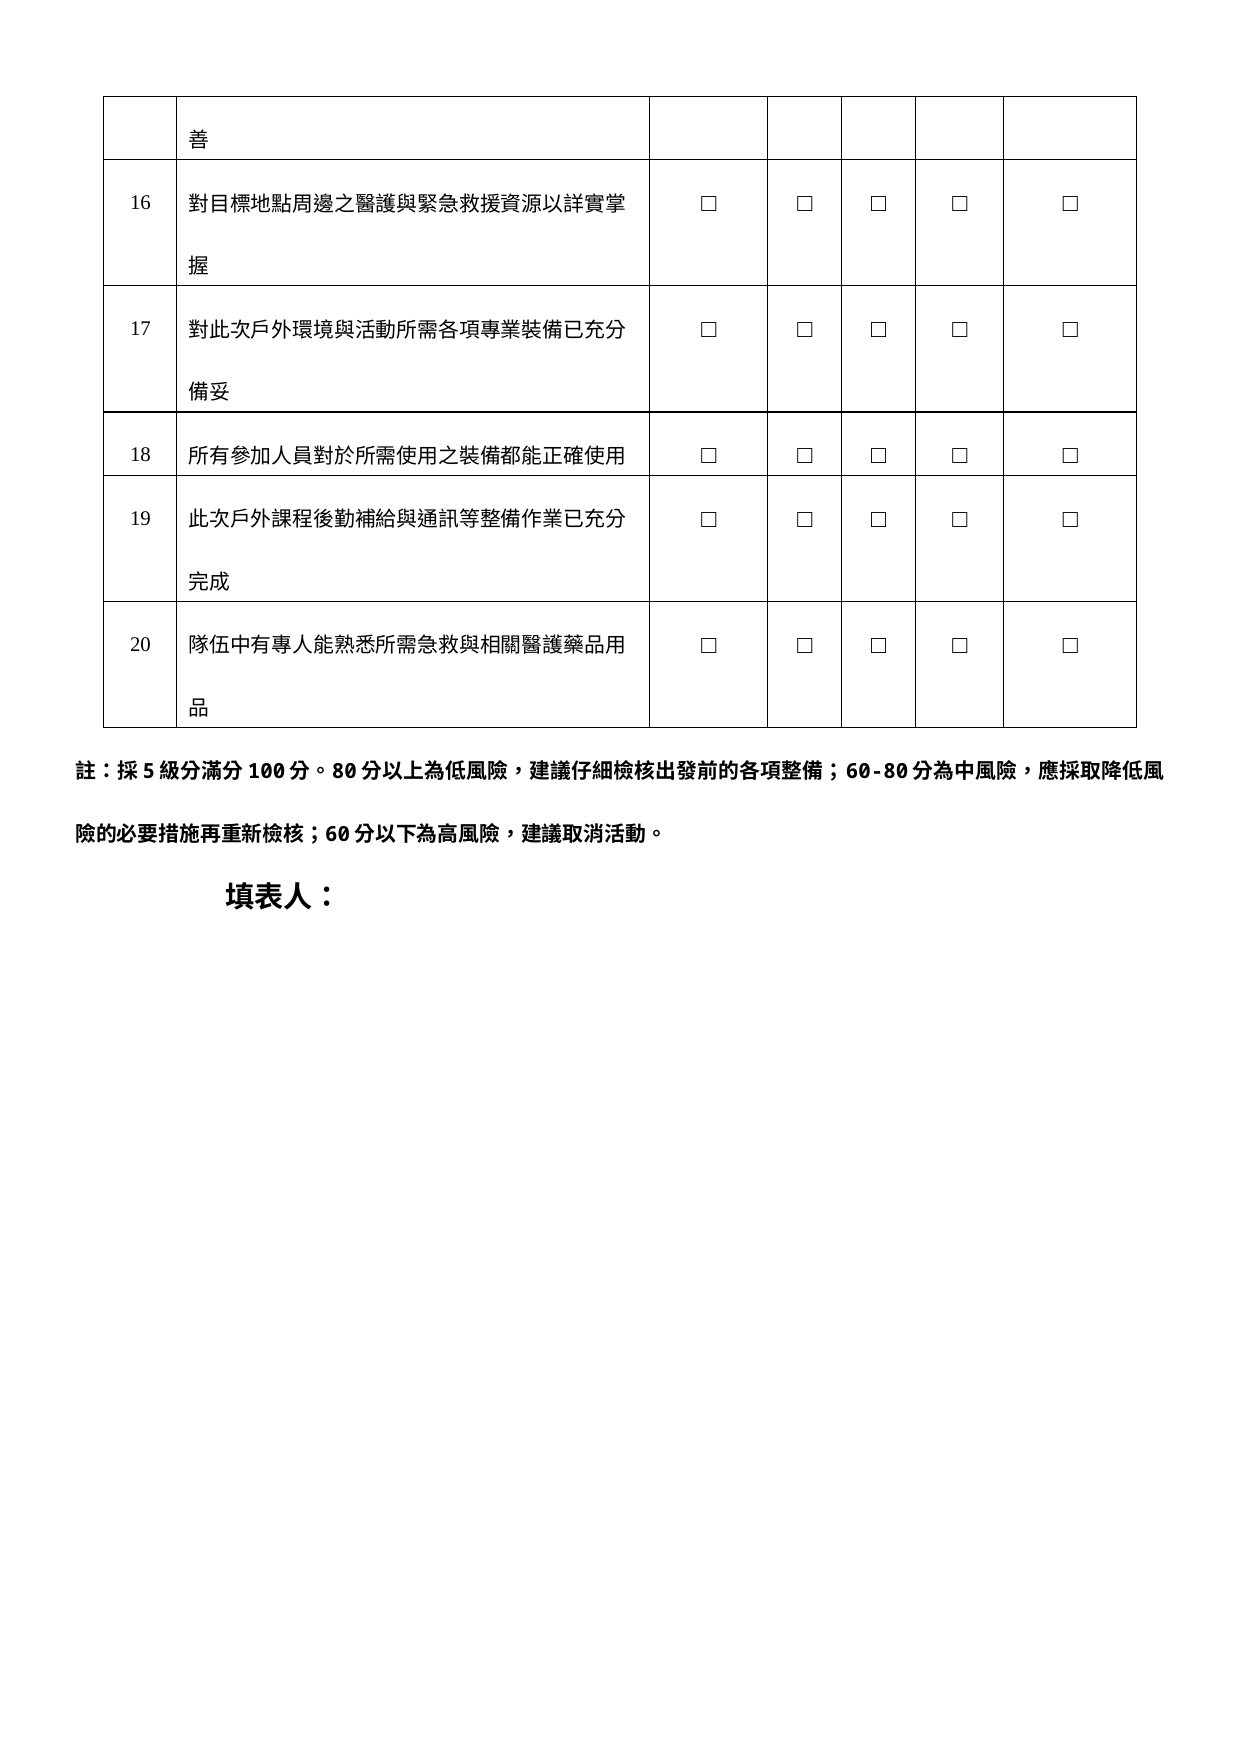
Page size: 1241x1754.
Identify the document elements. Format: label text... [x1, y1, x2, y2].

table_cell □ [916, 413, 1003, 475]
table_cell □ [842, 476, 915, 601]
table_cell □ [916, 160, 1003, 285]
table_cell □ [1004, 476, 1136, 601]
table_cell □ [842, 602, 915, 727]
table_cell 對此次戶外環境與活動所需各項專業裝備已充分備妥 [177, 286, 649, 411]
table_cell □ [650, 286, 767, 411]
table_cell □ [1004, 602, 1136, 727]
table_cell □ [916, 476, 1003, 601]
table_cell □ [650, 160, 767, 285]
table_cell □ [916, 286, 1003, 411]
table_cell □ [768, 476, 841, 601]
text 註：採5級分滿分100分。80分以上為低風險，建議仔細檢核出發前的各項整備；60-80分為中風險，應採取降低風險的必要措施再重新檢核；60分以下為高風險，建議取消活動。 [75, 728, 1165, 853]
table_cell □ [1004, 286, 1136, 411]
table_cell 善 [177, 97, 649, 159]
table_cell 隊伍中有專人能熟悉所需急救與相關醫護藥品用品 [177, 602, 649, 727]
table_cell [104, 97, 176, 159]
table_cell [768, 97, 841, 159]
table_cell □ [916, 602, 1003, 727]
table_cell □ [842, 413, 915, 475]
table_cell 16 [104, 160, 176, 285]
table_cell □ [768, 160, 841, 285]
table_cell □ [842, 160, 915, 285]
table_cell 此次戶外課程後勤補給與通訊等整備作業已充分完成 [177, 476, 649, 601]
table_cell 對目標地點周邊之醫護與緊急救援資源以詳實掌握 [177, 160, 649, 285]
table_cell □ [650, 476, 767, 601]
table_cell □ [842, 286, 915, 411]
table_cell 19 [104, 476, 176, 601]
table_cell □ [768, 413, 841, 475]
table_cell 18 [104, 413, 176, 475]
table_cell [916, 97, 1003, 159]
table_cell [842, 97, 915, 159]
table_cell 17 [104, 286, 176, 411]
table_cell □ [650, 413, 767, 475]
table_cell □ [1004, 160, 1136, 285]
table_cell 所有參加人員對於所需使用之裝備都能正確使用 [177, 413, 649, 475]
table_cell [650, 97, 767, 159]
table_cell □ [768, 286, 841, 411]
table_cell 20 [104, 602, 176, 727]
table_cell □ [650, 602, 767, 727]
table_cell □ [1004, 413, 1136, 475]
table_cell [1004, 97, 1136, 159]
table_cell □ [768, 602, 841, 727]
text 填表人： [75, 853, 1165, 916]
